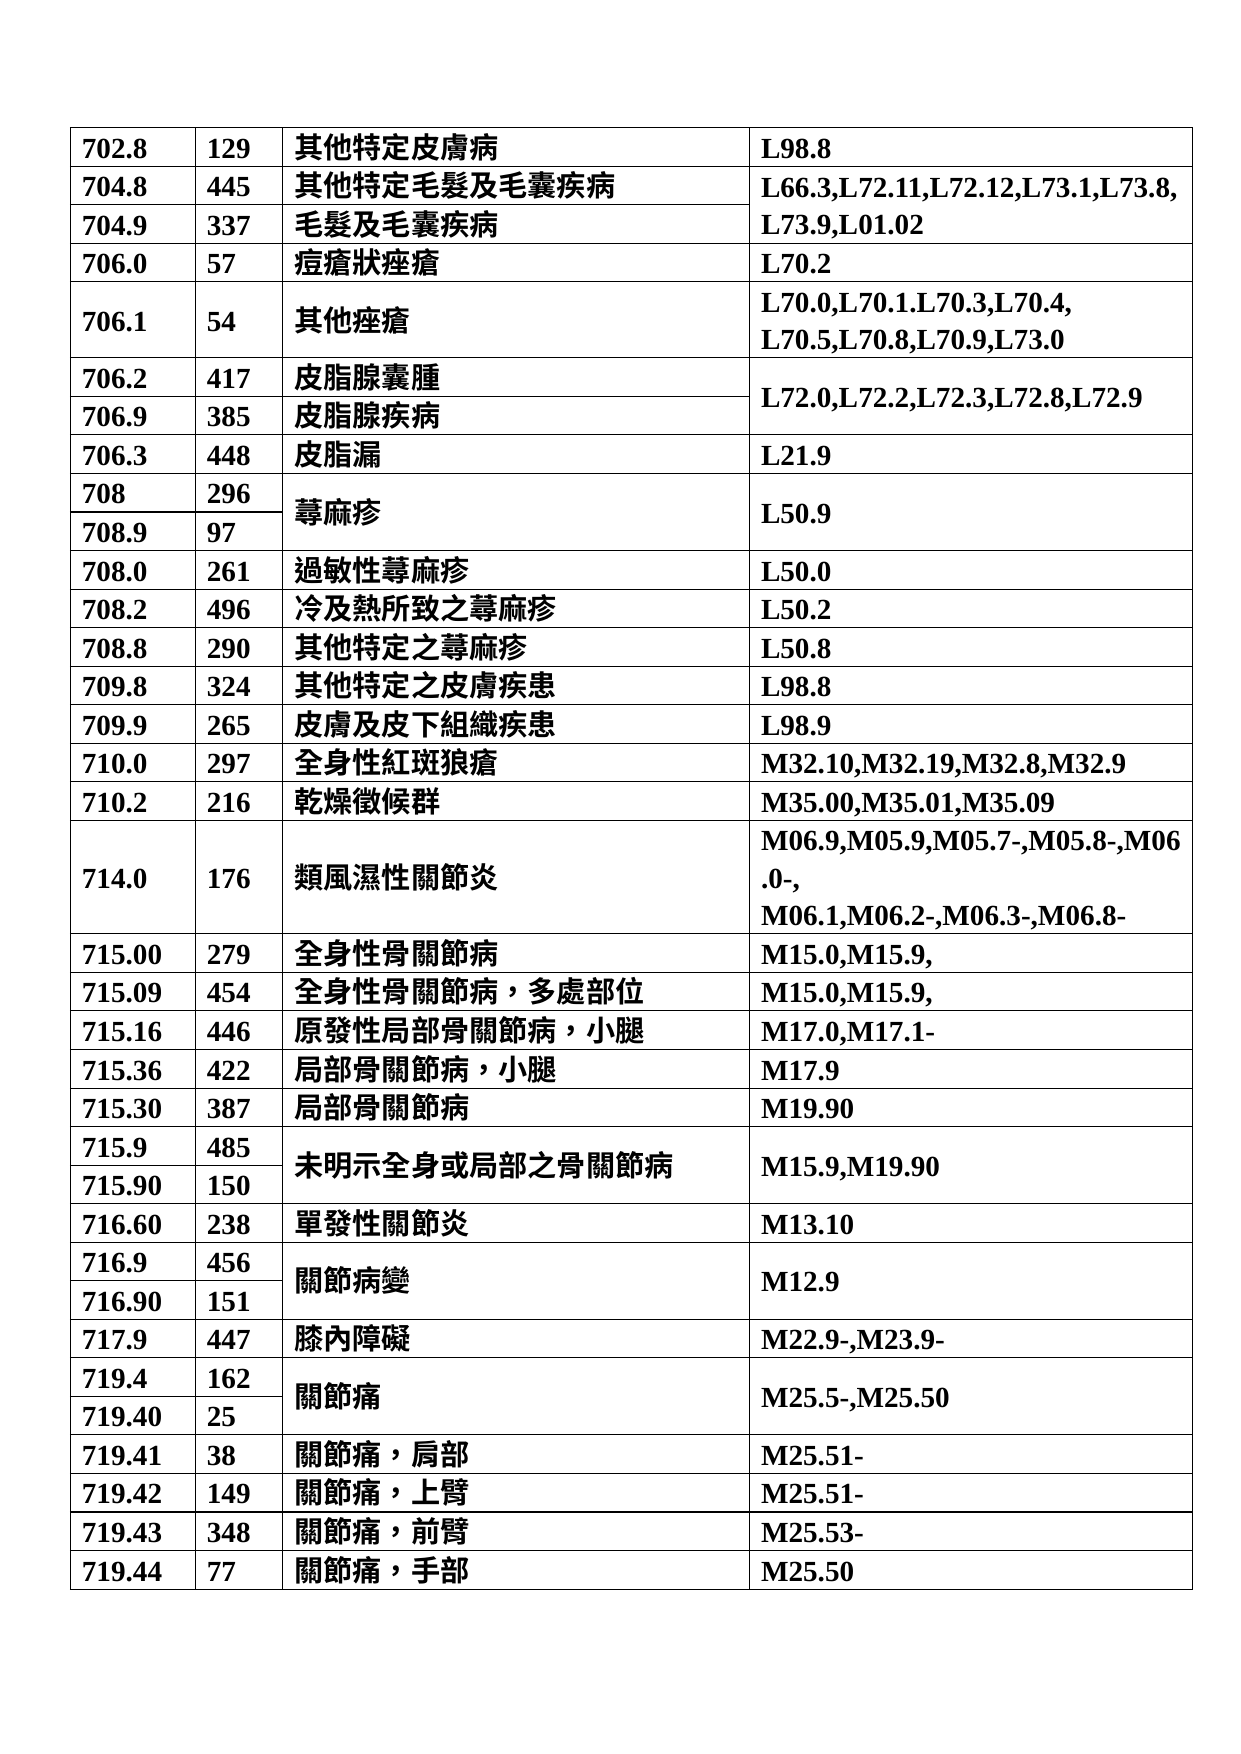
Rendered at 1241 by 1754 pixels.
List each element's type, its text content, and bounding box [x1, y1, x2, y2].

table_cell 未明示全身或局部之骨關節病 [283, 1127, 749, 1203]
table_cell 708.0 [71, 551, 195, 588]
table_cell 關節痛 [283, 1358, 749, 1434]
table_cell M25.50 [750, 1551, 1192, 1588]
table_cell 456 [196, 1243, 282, 1280]
table_cell 704.8 [71, 167, 195, 204]
table_cell 216 [196, 782, 282, 820]
table_cell M15.0,M15.9, [750, 973, 1192, 1010]
table_cell 原發性局部骨關節病，小腿 [283, 1011, 749, 1049]
table_cell 279 [196, 934, 282, 972]
table_cell 710.0 [71, 744, 195, 781]
table_cell 關節痛，肩部 [283, 1435, 749, 1473]
table_cell 719.40 [71, 1397, 195, 1434]
table_cell 448 [196, 435, 282, 473]
table_cell 297 [196, 744, 282, 781]
table_cell 關節病變 [283, 1243, 749, 1319]
table_cell L98.8 [750, 667, 1192, 704]
table_cell L72.0,L72.2,L72.3,L72.8,L72.9 [750, 358, 1192, 434]
table_cell M35.00,M35.01,M35.09 [750, 782, 1192, 820]
table_cell M19.90 [750, 1089, 1192, 1126]
table_cell 全身性骨關節病，多處部位 [283, 973, 749, 1010]
table_cell L50.8 [750, 628, 1192, 666]
table_cell L50.2 [750, 590, 1192, 627]
table_cell 710.2 [71, 782, 195, 820]
table_cell 717.9 [71, 1320, 195, 1357]
table_cell 716.60 [71, 1204, 195, 1242]
table_cell 446 [196, 1011, 282, 1049]
table_cell 719.44 [71, 1551, 195, 1588]
table_cell L21.9 [750, 435, 1192, 473]
table_cell 719.4 [71, 1358, 195, 1396]
table_cell L98.8 [750, 128, 1192, 166]
table_cell 485 [196, 1127, 282, 1164]
table_cell 709.9 [71, 705, 195, 743]
table_cell 719.41 [71, 1435, 195, 1473]
table_cell 708.8 [71, 628, 195, 666]
table_cell 709.8 [71, 667, 195, 704]
table_cell M25.51- [750, 1435, 1192, 1473]
table_cell 708.9 [71, 513, 195, 550]
table_cell L50.0 [750, 551, 1192, 588]
table_cell 乾燥徵候群 [283, 782, 749, 820]
table_cell 261 [196, 551, 282, 588]
table_cell 715.30 [71, 1089, 195, 1126]
table_cell 715.16 [71, 1011, 195, 1049]
table_cell 704.9 [71, 205, 195, 243]
table_cell 337 [196, 205, 282, 243]
table_cell 706.9 [71, 397, 195, 434]
table_cell 38 [196, 1435, 282, 1473]
table_cell 445 [196, 167, 282, 204]
table_cell L98.9 [750, 705, 1192, 743]
table_cell 385 [196, 397, 282, 434]
table_cell 149 [196, 1474, 282, 1511]
table_cell 關節痛，手部 [283, 1551, 749, 1588]
table_cell 716.9 [71, 1243, 195, 1280]
table_cell 715.9 [71, 1127, 195, 1164]
table_cell 176 [196, 821, 282, 933]
table_cell M15.0,M15.9, [750, 934, 1192, 972]
table_cell 膝內障礙 [283, 1320, 749, 1357]
table_cell M17.0,M17.1- [750, 1011, 1192, 1049]
table_cell 265 [196, 705, 282, 743]
table_cell 715.90 [71, 1166, 195, 1203]
table_cell 129 [196, 128, 282, 166]
table_cell M06.9,M05.9,M05.7-,M05.8-,M06.0-, M06.1,M06.2-,M06.3-,M06.8- [750, 821, 1192, 933]
table_cell 715.36 [71, 1050, 195, 1087]
table_cell 290 [196, 628, 282, 666]
table_cell 97 [196, 513, 282, 550]
table_cell 單發性關節炎 [283, 1204, 749, 1242]
table_cell 57 [196, 244, 282, 281]
table_cell 719.42 [71, 1474, 195, 1511]
table_cell M25.5-,M25.50 [750, 1358, 1192, 1434]
table_cell 387 [196, 1089, 282, 1126]
table_cell 皮脂腺囊腫 [283, 358, 749, 396]
table_cell L70.0,L70.1.L70.3,L70.4, L70.5,L70.8,L70.9,L73.0 [750, 282, 1192, 357]
table_cell 715.00 [71, 934, 195, 972]
table_cell 皮脂漏 [283, 435, 749, 473]
table_cell 348 [196, 1513, 282, 1550]
table_cell 其他特定之蕁麻疹 [283, 628, 749, 666]
table_cell 皮脂腺疾病 [283, 397, 749, 434]
table_cell 716.90 [71, 1281, 195, 1319]
table_cell M13.10 [750, 1204, 1192, 1242]
table_cell 局部骨關節病，小腿 [283, 1050, 749, 1087]
table_cell 715.09 [71, 973, 195, 1010]
table_cell 其他特定皮膚病 [283, 128, 749, 166]
table_cell 150 [196, 1166, 282, 1203]
table_cell 708.2 [71, 590, 195, 627]
table_cell M22.9-,M23.9- [750, 1320, 1192, 1357]
table_cell 其他特定之皮膚疾患 [283, 667, 749, 704]
table_cell 冷及熱所致之蕁麻疹 [283, 590, 749, 627]
table_cell 毛髮及毛囊疾病 [283, 205, 749, 243]
table_cell 蕁麻疹 [283, 474, 749, 550]
table_cell 719.43 [71, 1513, 195, 1550]
table_cell 其他痤瘡 [283, 282, 749, 357]
table_cell 77 [196, 1551, 282, 1588]
table_cell 162 [196, 1358, 282, 1396]
table_cell 25 [196, 1397, 282, 1434]
table_cell 過敏性蕁麻疹 [283, 551, 749, 588]
table_cell 706.3 [71, 435, 195, 473]
table_cell 類風濕性關節炎 [283, 821, 749, 933]
table_cell 其他特定毛髮及毛囊疾病 [283, 167, 749, 204]
table_cell 151 [196, 1281, 282, 1319]
table_cell 54 [196, 282, 282, 357]
table_cell 全身性紅斑狼瘡 [283, 744, 749, 781]
table_cell 706.1 [71, 282, 195, 357]
table_cell 706.2 [71, 358, 195, 396]
table_cell 496 [196, 590, 282, 627]
table_cell M32.10,M32.19,M32.8,M32.9 [750, 744, 1192, 781]
table_cell 454 [196, 973, 282, 1010]
table_cell M25.53- [750, 1513, 1192, 1550]
table_cell L66.3,L72.11,L72.12,L73.1,L73.8, L73.9,L01.02 [750, 167, 1192, 243]
table_cell M25.51- [750, 1474, 1192, 1511]
table_cell 局部骨關節病 [283, 1089, 749, 1126]
table_cell L50.9 [750, 474, 1192, 550]
table_cell M17.9 [750, 1050, 1192, 1087]
table_cell 702.8 [71, 128, 195, 166]
table_cell 痘瘡狀痤瘡 [283, 244, 749, 281]
table_cell 706.0 [71, 244, 195, 281]
table_cell 714.0 [71, 821, 195, 933]
table_cell 全身性骨關節病 [283, 934, 749, 972]
table_cell 296 [196, 474, 282, 511]
table_cell 關節痛，上臂 [283, 1474, 749, 1511]
table_cell 皮膚及皮下組織疾患 [283, 705, 749, 743]
table_cell 447 [196, 1320, 282, 1357]
table_cell 422 [196, 1050, 282, 1087]
table_cell 324 [196, 667, 282, 704]
table_cell M12.9 [750, 1243, 1192, 1319]
table_cell L70.2 [750, 244, 1192, 281]
table_cell 238 [196, 1204, 282, 1242]
table_cell 關節痛，前臂 [283, 1513, 749, 1550]
table_cell 708 [71, 474, 195, 511]
table_cell M15.9,M19.90 [750, 1127, 1192, 1203]
table_cell 417 [196, 358, 282, 396]
